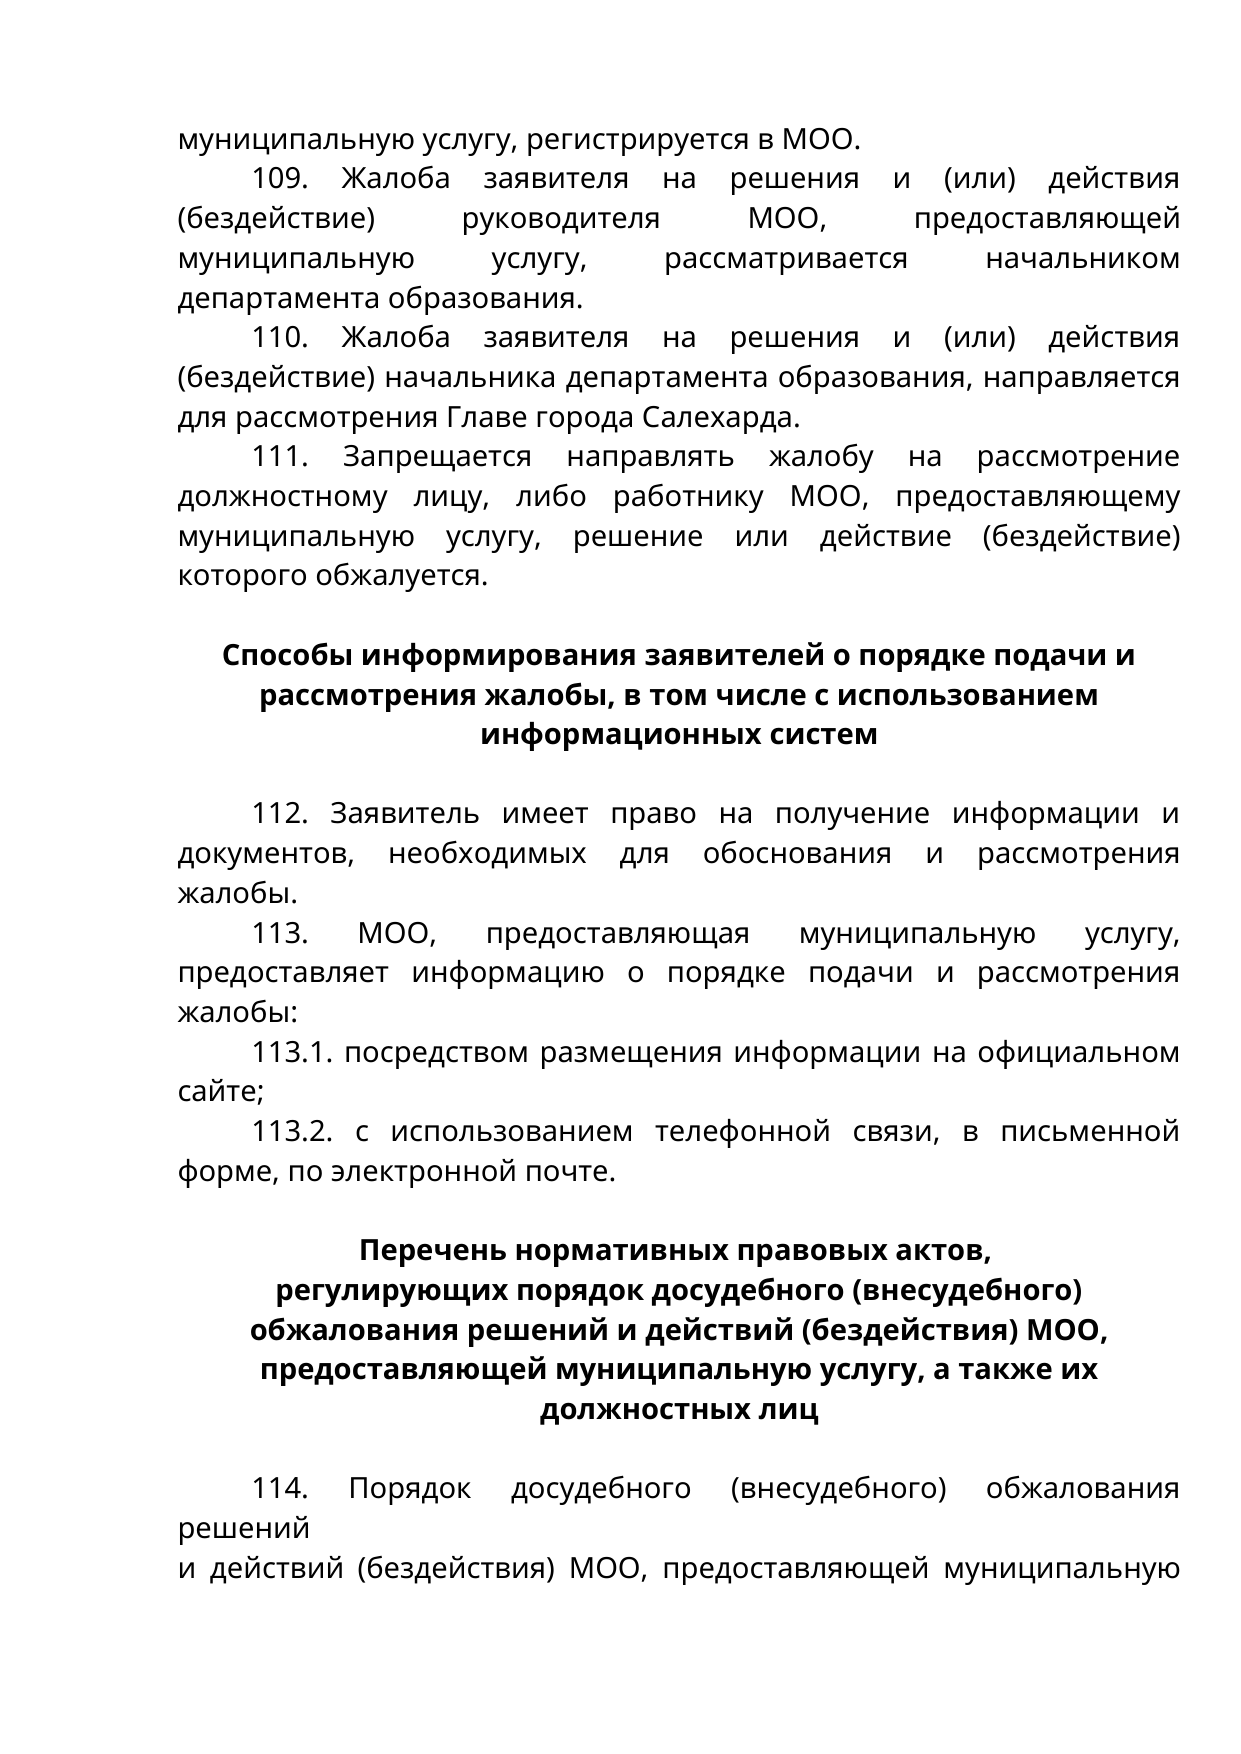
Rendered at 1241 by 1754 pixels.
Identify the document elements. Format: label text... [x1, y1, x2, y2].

text 112. Заявитель имеет право на получение информации и документов, необходимых для обоснования и рассмотрения жалобы. [177, 793, 1181, 912]
text регулирующих порядок досудебного (внесудебного) обжалования решений и действий (бездействия) МОО, предоставляющей муниципальную услугу, а также их должностных лиц [177, 1269, 1181, 1428]
text 109. Жалоба заявителя на решения и (или) действия (бездействие) руководителя МОО, предоставляющей муниципальную услугу, рассматривается начальником департамента образования. [177, 158, 1181, 317]
text 114. Порядок досудебного (внесудебного) обжалования решений и действий (бездействия) МОО, предоставляющей муниципальную [177, 1467, 1181, 1587]
text 111. Запрещается направлять жалобу на рассмотрение должностному лицу, либо работнику МОО, предоставляющему муниципальную услугу, решение или действие (бездействие) которого обжалуется. [177, 436, 1181, 594]
text Перечень нормативных правовых актов, [177, 1229, 1181, 1269]
text муниципальную услугу, регистрируется в МОО. [177, 118, 1181, 158]
text 113.1. посредством размещения информации на официальном сайте; [177, 1031, 1181, 1110]
text Способы информирования заявителей о порядке подачи и рассмотрения жалобы, в том числе с использованием информационных систем [177, 634, 1181, 753]
text 113.2. с использованием телефонной связи, в письменной форме, по электронной почте. [177, 1110, 1181, 1190]
text 110. Жалоба заявителя на решения и (или) действия (бездействие) начальника департамента образования, направляется для рассмотрения Главе города Салехарда. [177, 317, 1181, 436]
text 113. МОО, предоставляющая муниципальную услугу, предоставляет информацию о порядке подачи и рассмотрения жалобы: [177, 912, 1181, 1031]
